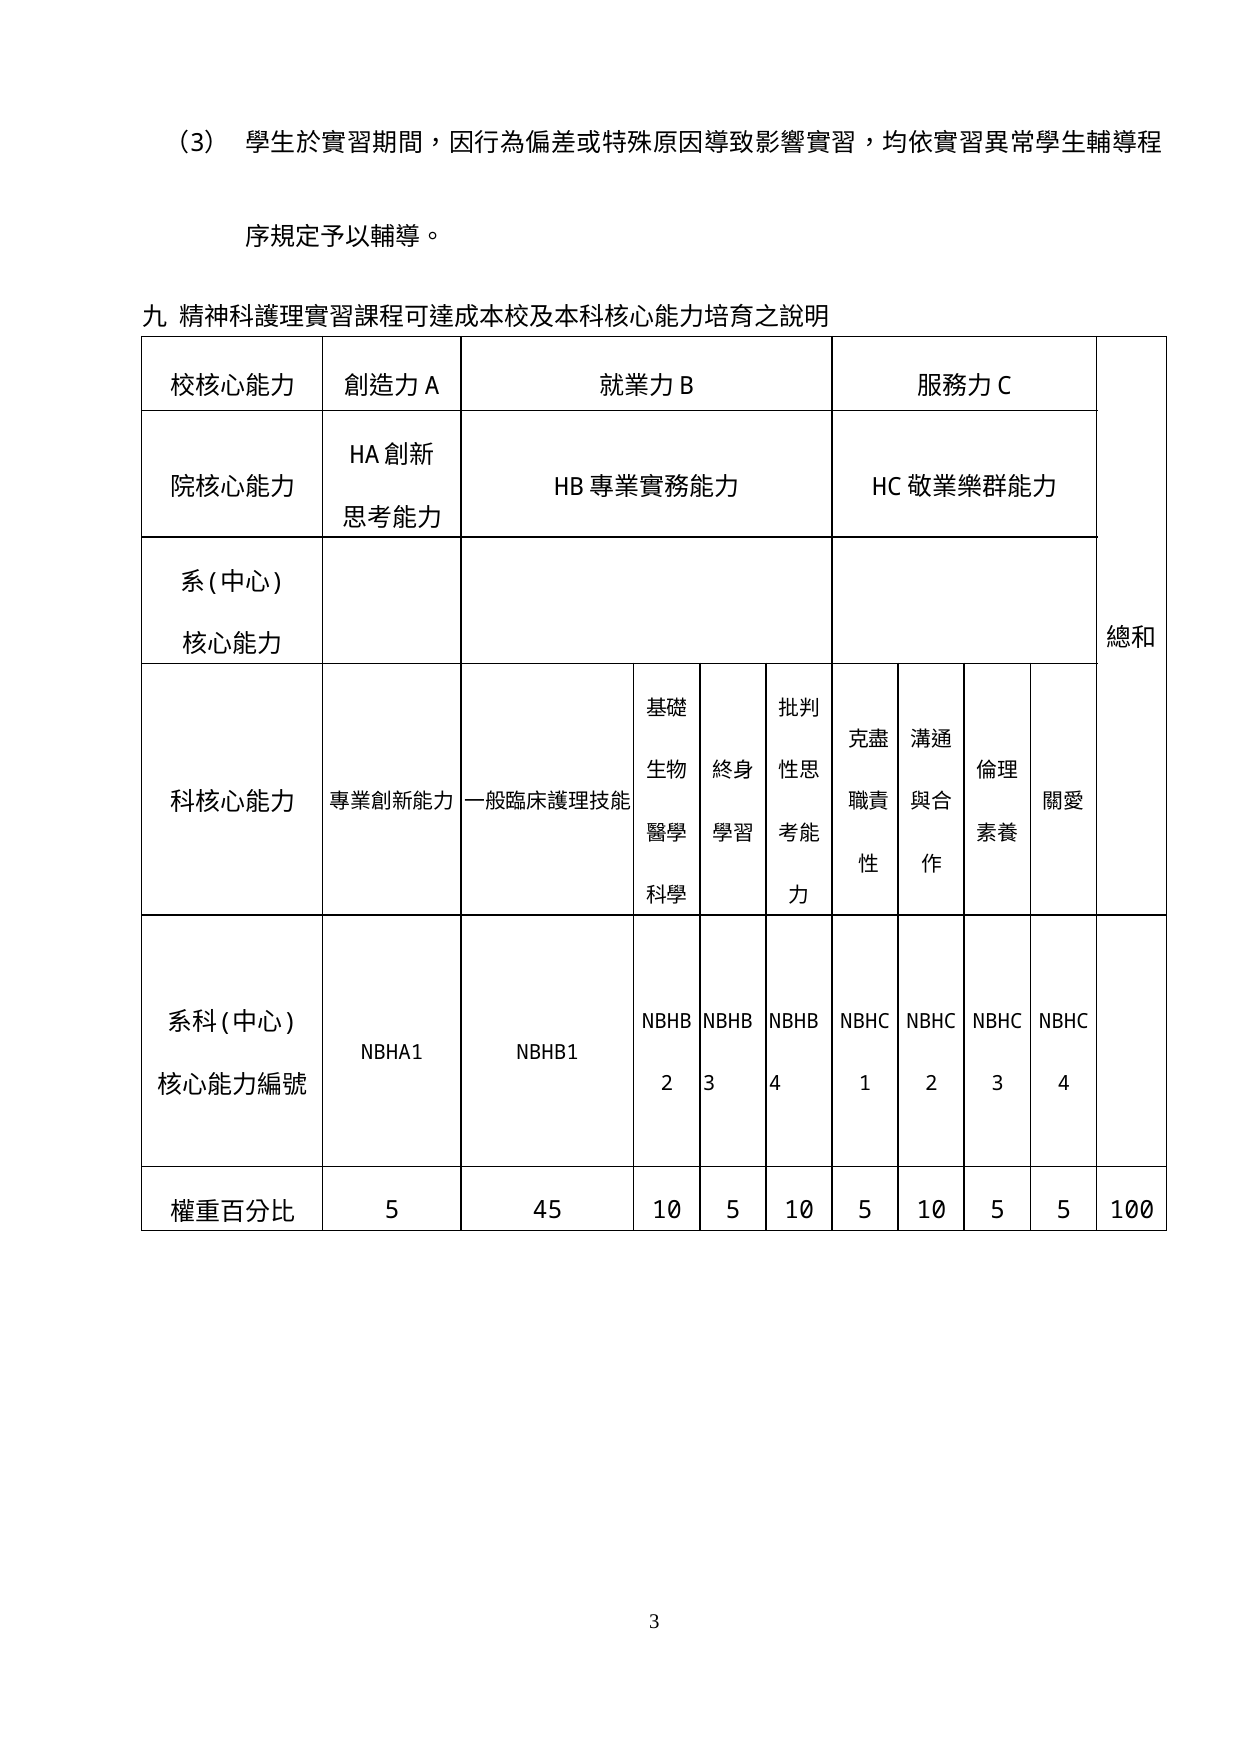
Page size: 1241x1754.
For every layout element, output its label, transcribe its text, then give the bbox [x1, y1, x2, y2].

table_cell 院核心能力 [142, 411, 322, 536]
table_header 就業力B [462, 337, 831, 409]
table_header 服務力C [833, 337, 1096, 409]
table_cell 5 [323, 1167, 460, 1230]
table_cell NBHB4 [767, 916, 831, 1166]
table_cell NBHA1 [323, 916, 460, 1166]
table_cell 5 [701, 1167, 765, 1230]
table_cell 10 [634, 1167, 699, 1230]
table_cell 溝通 與合作 [899, 664, 963, 914]
table_cell HB專業實務能力 [462, 411, 831, 536]
table_cell NBHC3 [965, 916, 1030, 1166]
table_cell 系(中心) 核心能力 [142, 538, 322, 663]
table_cell 倫理 素養 [965, 664, 1030, 914]
table_cell 系科(中心) 核心能力編號 [142, 916, 322, 1166]
table_header 總和 [1097, 337, 1166, 914]
list 學生於實習期間，因行為偏差或特殊原因導致影響實習，均依實習異常學生輔導程序規定予以輔導。 [164, 99, 1167, 255]
table_cell 100 [1097, 1167, 1166, 1230]
table_cell 5 [833, 1167, 897, 1230]
table_cell 批判性思考能力 [767, 664, 831, 914]
table_cell 科核心能力 [142, 664, 322, 914]
table_cell 終身 學習 [701, 664, 765, 914]
text 九 精神科護理實習課程可達成本校及本科核心能力培育之說明 [142, 273, 1167, 336]
table_cell NBHB2 [634, 916, 699, 1166]
table_cell [323, 538, 460, 663]
table_header 創造力A [323, 337, 460, 409]
table_cell 克盡職責性 [833, 664, 897, 914]
table_cell [833, 538, 1096, 663]
table_cell [462, 538, 831, 663]
table_cell 一般臨床護理技能 [462, 664, 633, 914]
table_cell 10 [767, 1167, 831, 1230]
table_cell 基礎生物醫學科學 [634, 664, 699, 914]
table_cell 45 [462, 1167, 633, 1230]
table_cell 專業創新能力 [323, 664, 460, 914]
table_cell NBHC4 [1031, 916, 1096, 1166]
table_cell HC敬業樂群能力 [833, 411, 1096, 536]
table_cell 10 [899, 1167, 963, 1230]
table_cell 5 [965, 1167, 1030, 1230]
table_cell NBHB3 [701, 916, 765, 1166]
table_cell 關愛 [1031, 664, 1096, 914]
table_cell NBHC1 [833, 916, 897, 1166]
table_cell HA創新 思考能力 [323, 411, 460, 536]
table_cell 5 [1031, 1167, 1096, 1230]
table_cell NBHB1 [462, 916, 633, 1166]
table_header 校核心能力 [142, 337, 322, 409]
table_cell NBHC2 [899, 916, 963, 1166]
table_cell [1097, 916, 1166, 1166]
table_cell 權重百分比 [142, 1167, 322, 1230]
